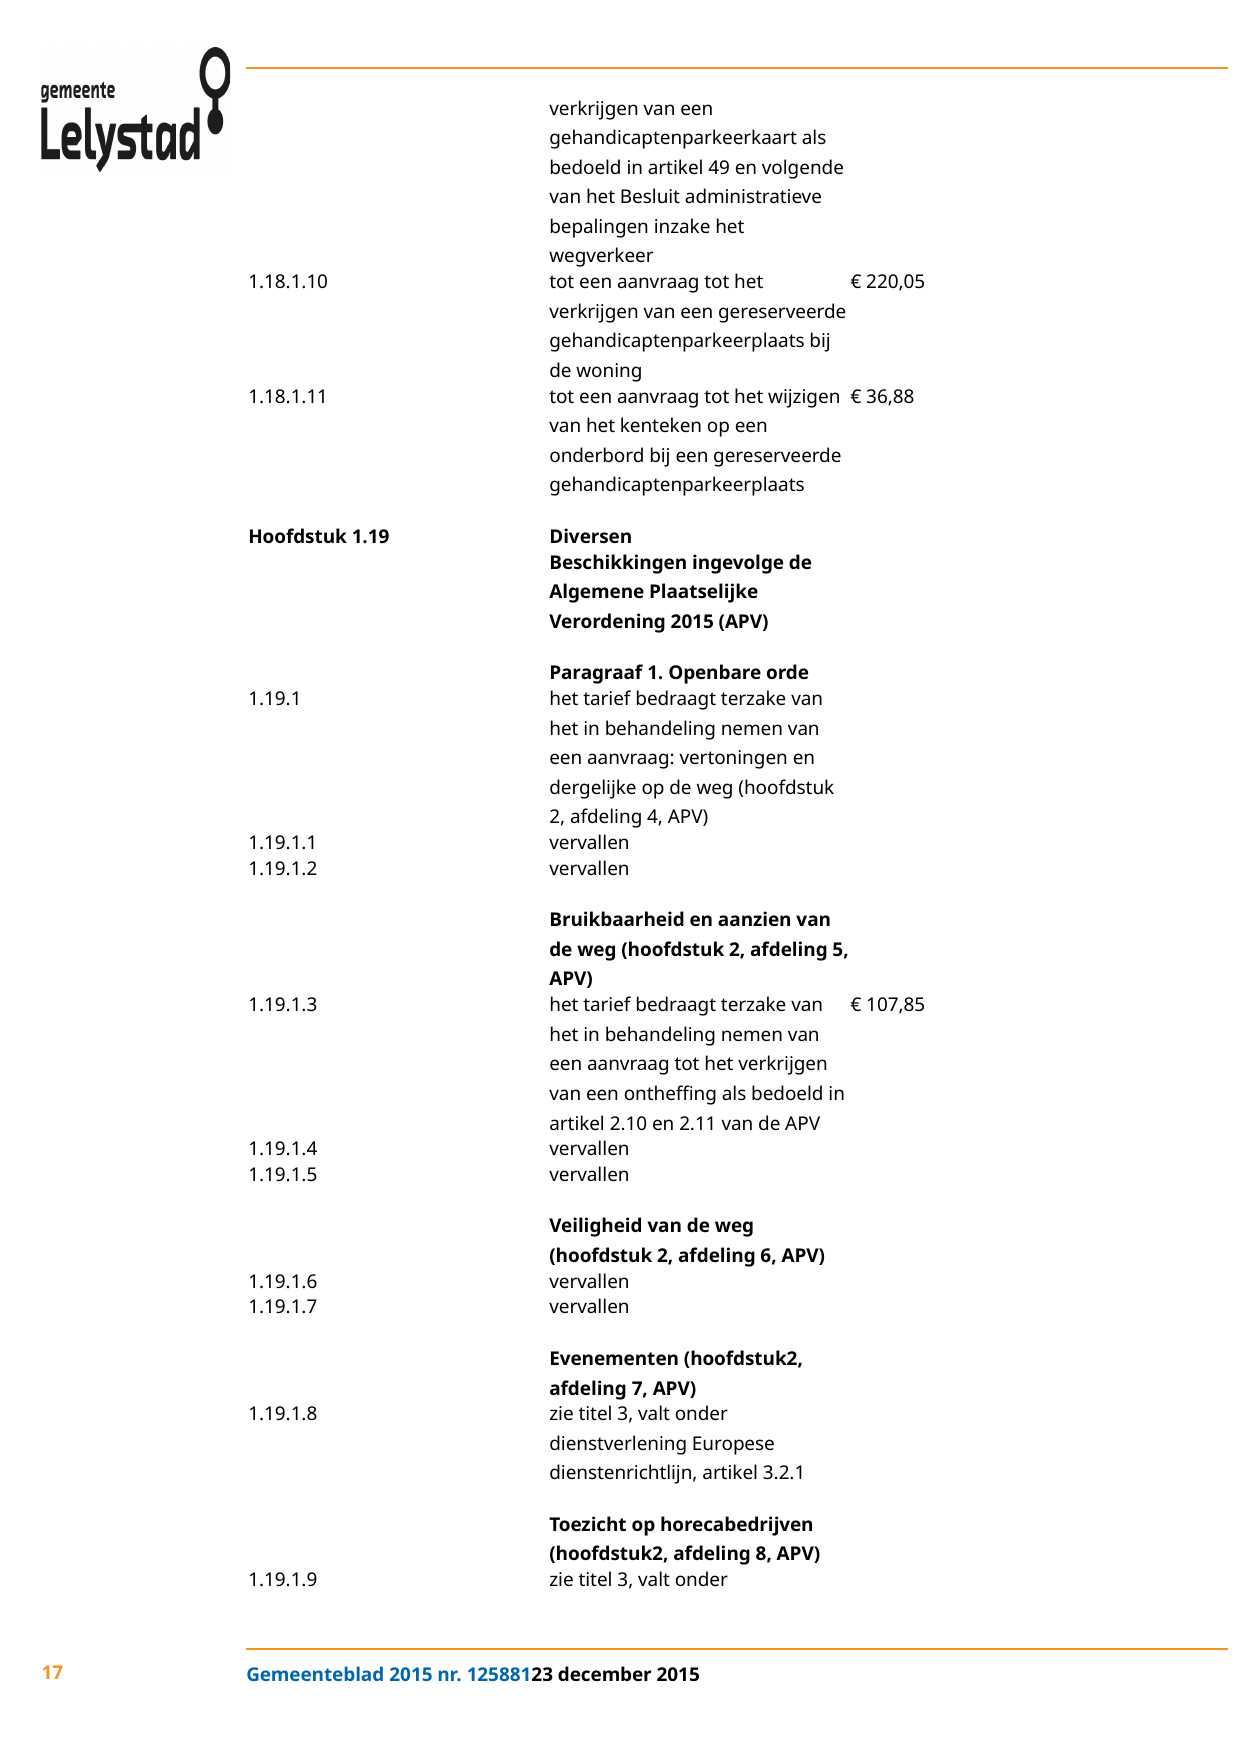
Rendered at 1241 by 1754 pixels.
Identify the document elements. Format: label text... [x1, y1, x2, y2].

table_cell [850, 1319, 1152, 1345]
table_cell Toezicht op horecabedrijven (hoofdstuk2, afdeling 8, APV) [549, 1511, 850, 1566]
table_cell € 36,88 [850, 383, 1152, 497]
table_cell vervallen [549, 855, 850, 881]
table_cell zie titel 3, valt onder [549, 1566, 850, 1592]
table_cell [850, 634, 1152, 659]
table_cell 1.19.1.6 [248, 1268, 549, 1294]
table_cell vervallen [549, 1161, 850, 1187]
table_cell 1.19.1.2 [248, 855, 549, 881]
table_cell [248, 498, 549, 523]
table_cell [549, 1485, 850, 1511]
table_cell [850, 498, 1152, 523]
table_cell tot een aanvraag tot het verkrijgen van een gereserveerde gehandicaptenparkeerplaats bij de woning [549, 269, 850, 383]
table_cell verkrijgen van een gehandicaptenparkeerkaart als bedoeld in artikel 49 en volgende van het Besluit administratieve bepalingen inzake het wegverkeer [549, 95, 850, 268]
table_cell 1.18.1.11 [248, 383, 549, 497]
table_cell 1.19.1 [248, 685, 549, 829]
table_cell [248, 549, 549, 634]
table_cell vervallen [549, 1294, 850, 1319]
table_cell [850, 1485, 1152, 1511]
table_cell [850, 881, 1152, 906]
table_cell [248, 1213, 549, 1268]
table_cell [850, 1187, 1152, 1213]
table_cell [549, 634, 850, 659]
table_cell [850, 660, 1152, 685]
table_cell [549, 1319, 850, 1345]
table_cell [248, 1511, 549, 1566]
table_cell [850, 95, 1152, 268]
table_cell [850, 549, 1152, 634]
table_cell [850, 1213, 1152, 1268]
table_cell [248, 1187, 549, 1213]
table_cell [248, 1345, 549, 1400]
table_cell 1.19.1.5 [248, 1161, 549, 1187]
table_cell 1.18.1.10 [248, 269, 549, 383]
table_cell [850, 1161, 1152, 1187]
table_cell [850, 1294, 1152, 1319]
table_cell 1.19.1.3 [248, 991, 549, 1135]
table_cell € 107,85 [850, 991, 1152, 1135]
table_cell € 220,05 [850, 269, 1152, 383]
table_cell [248, 660, 549, 685]
table_cell 1.19.1.9 [248, 1566, 549, 1592]
table_cell [248, 881, 549, 906]
table_cell Diversen [549, 523, 850, 549]
table_cell [248, 1319, 549, 1345]
table_cell Veiligheid van de weg (hoofdstuk 2, afdeling 6, APV) [549, 1213, 850, 1268]
table_cell [850, 685, 1152, 829]
table_cell [850, 1135, 1152, 1161]
table_cell [549, 881, 850, 906]
table_cell [248, 95, 549, 268]
table_cell 1.19.1.7 [248, 1294, 549, 1319]
table_cell Beschikkingen ingevolge de Algemene Plaatselijke Verordening 2015 (APV) [549, 549, 850, 634]
table_cell [549, 1187, 850, 1213]
table_cell vervallen [549, 1268, 850, 1294]
table_cell [850, 1345, 1152, 1400]
table_cell Evenementen (hoofdstuk2, afdeling 7, APV) [549, 1345, 850, 1400]
table_cell tot een aanvraag tot het wijzigen van het kenteken op een onderbord bij een gereserveerde gehandicaptenparkeerplaats [549, 383, 850, 497]
table_cell [850, 855, 1152, 881]
table_cell zie titel 3, valt onder dienstverlening Europese dienstenrichtlijn, artikel 3.2.1 [549, 1400, 850, 1485]
table_cell [850, 523, 1152, 549]
table_cell [248, 634, 549, 659]
table_cell [850, 1566, 1152, 1592]
table_cell het tarief bedraagt terzake van het in behandeling nemen van een aanvraag tot het verkrijgen van een ontheffing als bedoeld in artikel 2.10 en 2.11 van de APV [549, 991, 850, 1135]
table_cell 1.19.1.4 [248, 1135, 549, 1161]
table_cell vervallen [549, 1135, 850, 1161]
table_cell het tarief bedraagt terzake van het in behandeling nemen van een aanvraag: vertoningen en dergelijke op de weg (hoofdstuk 2, afdeling 4, APV) [549, 685, 850, 829]
table_cell Paragraaf 1. Openbare orde [549, 660, 850, 685]
table_cell Hoofdstuk 1.19 [248, 523, 549, 549]
table_cell 1.19.1.8 [248, 1400, 549, 1485]
table_cell [248, 906, 549, 991]
table_cell 1.19.1.1 [248, 829, 549, 855]
table_cell [850, 829, 1152, 855]
table_cell [850, 1511, 1152, 1566]
table_cell [850, 1400, 1152, 1485]
table_cell vervallen [549, 829, 850, 855]
table_cell [248, 1485, 549, 1511]
picture [41, 47, 231, 172]
table_cell Bruikbaarheid en aanzien van de weg (hoofdstuk 2, afdeling 5, APV) [549, 906, 850, 991]
table_cell [850, 1268, 1152, 1294]
table_cell [549, 498, 850, 523]
